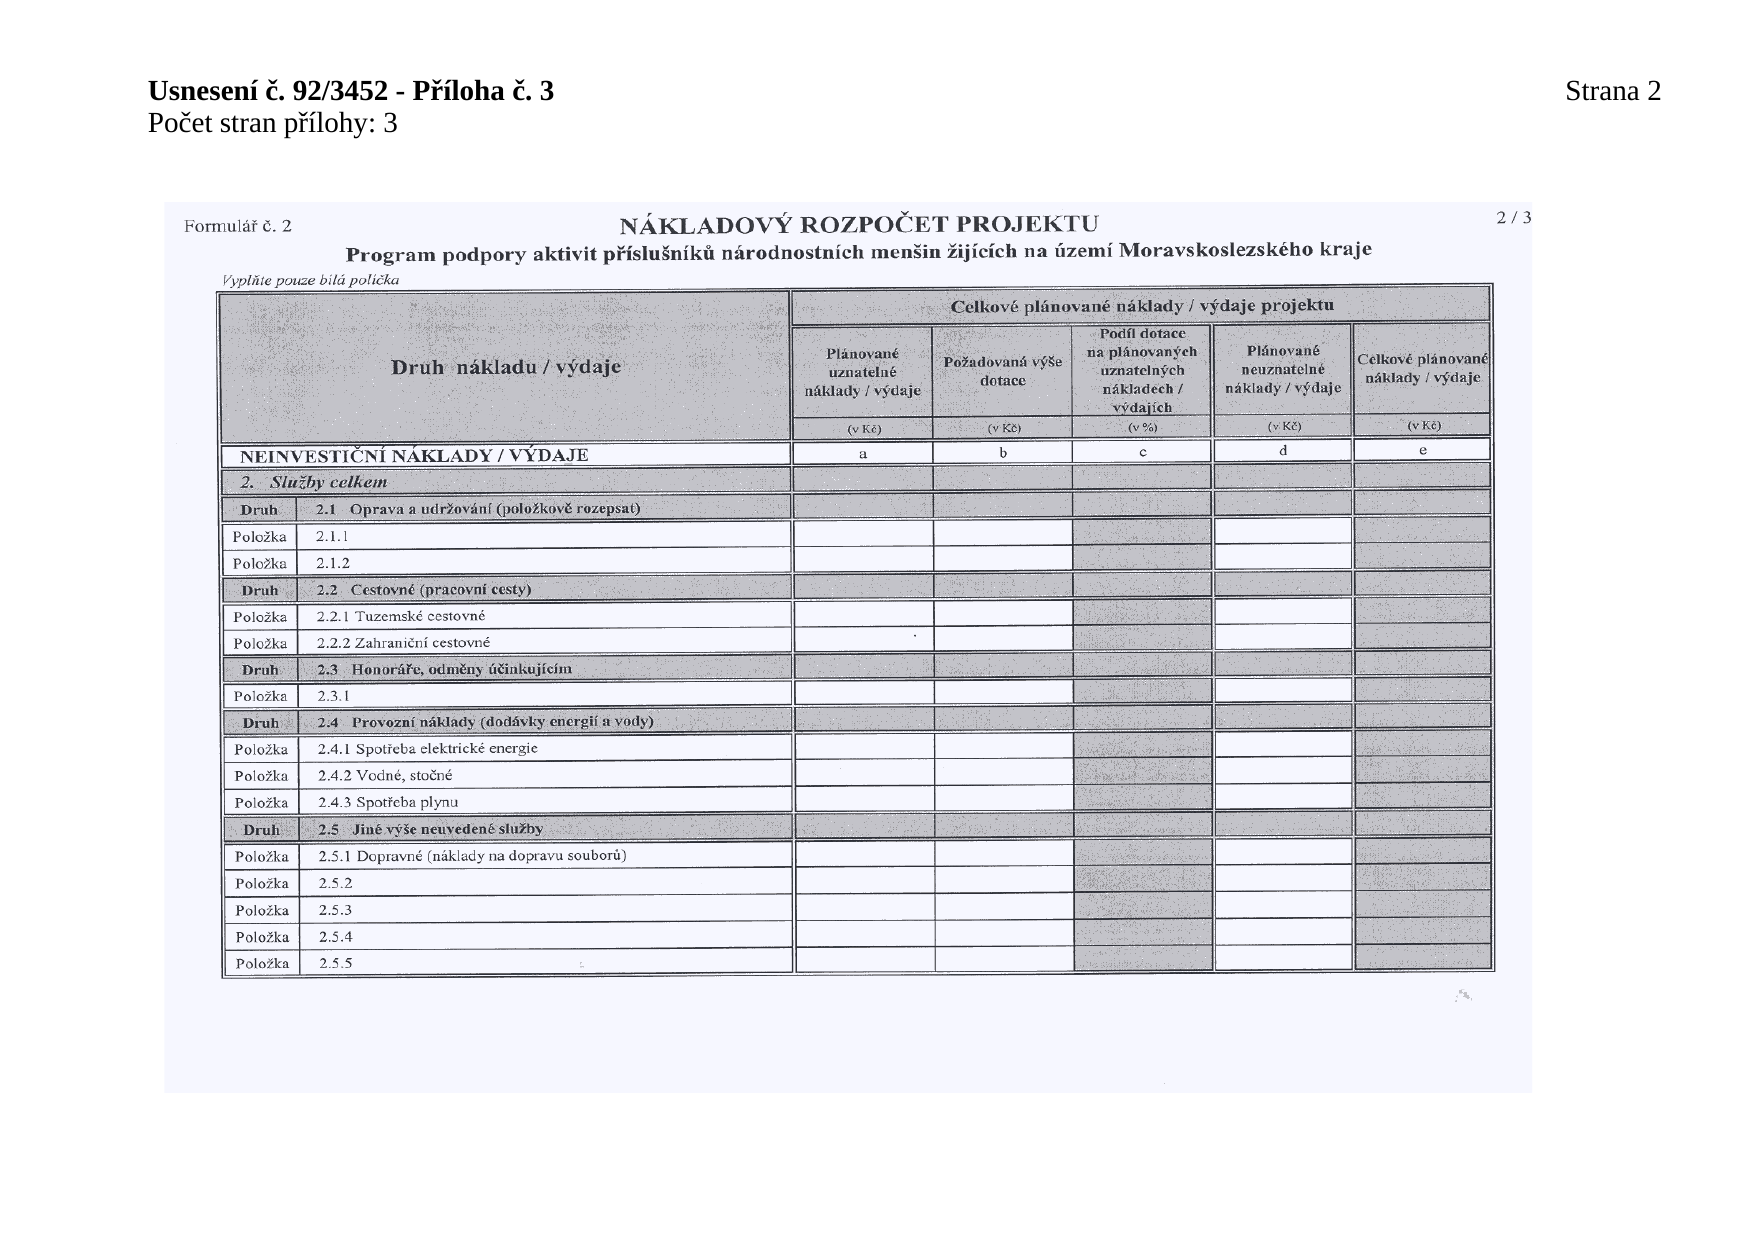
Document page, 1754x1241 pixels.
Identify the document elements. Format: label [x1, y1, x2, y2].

picture [164, 202, 1533, 1093]
